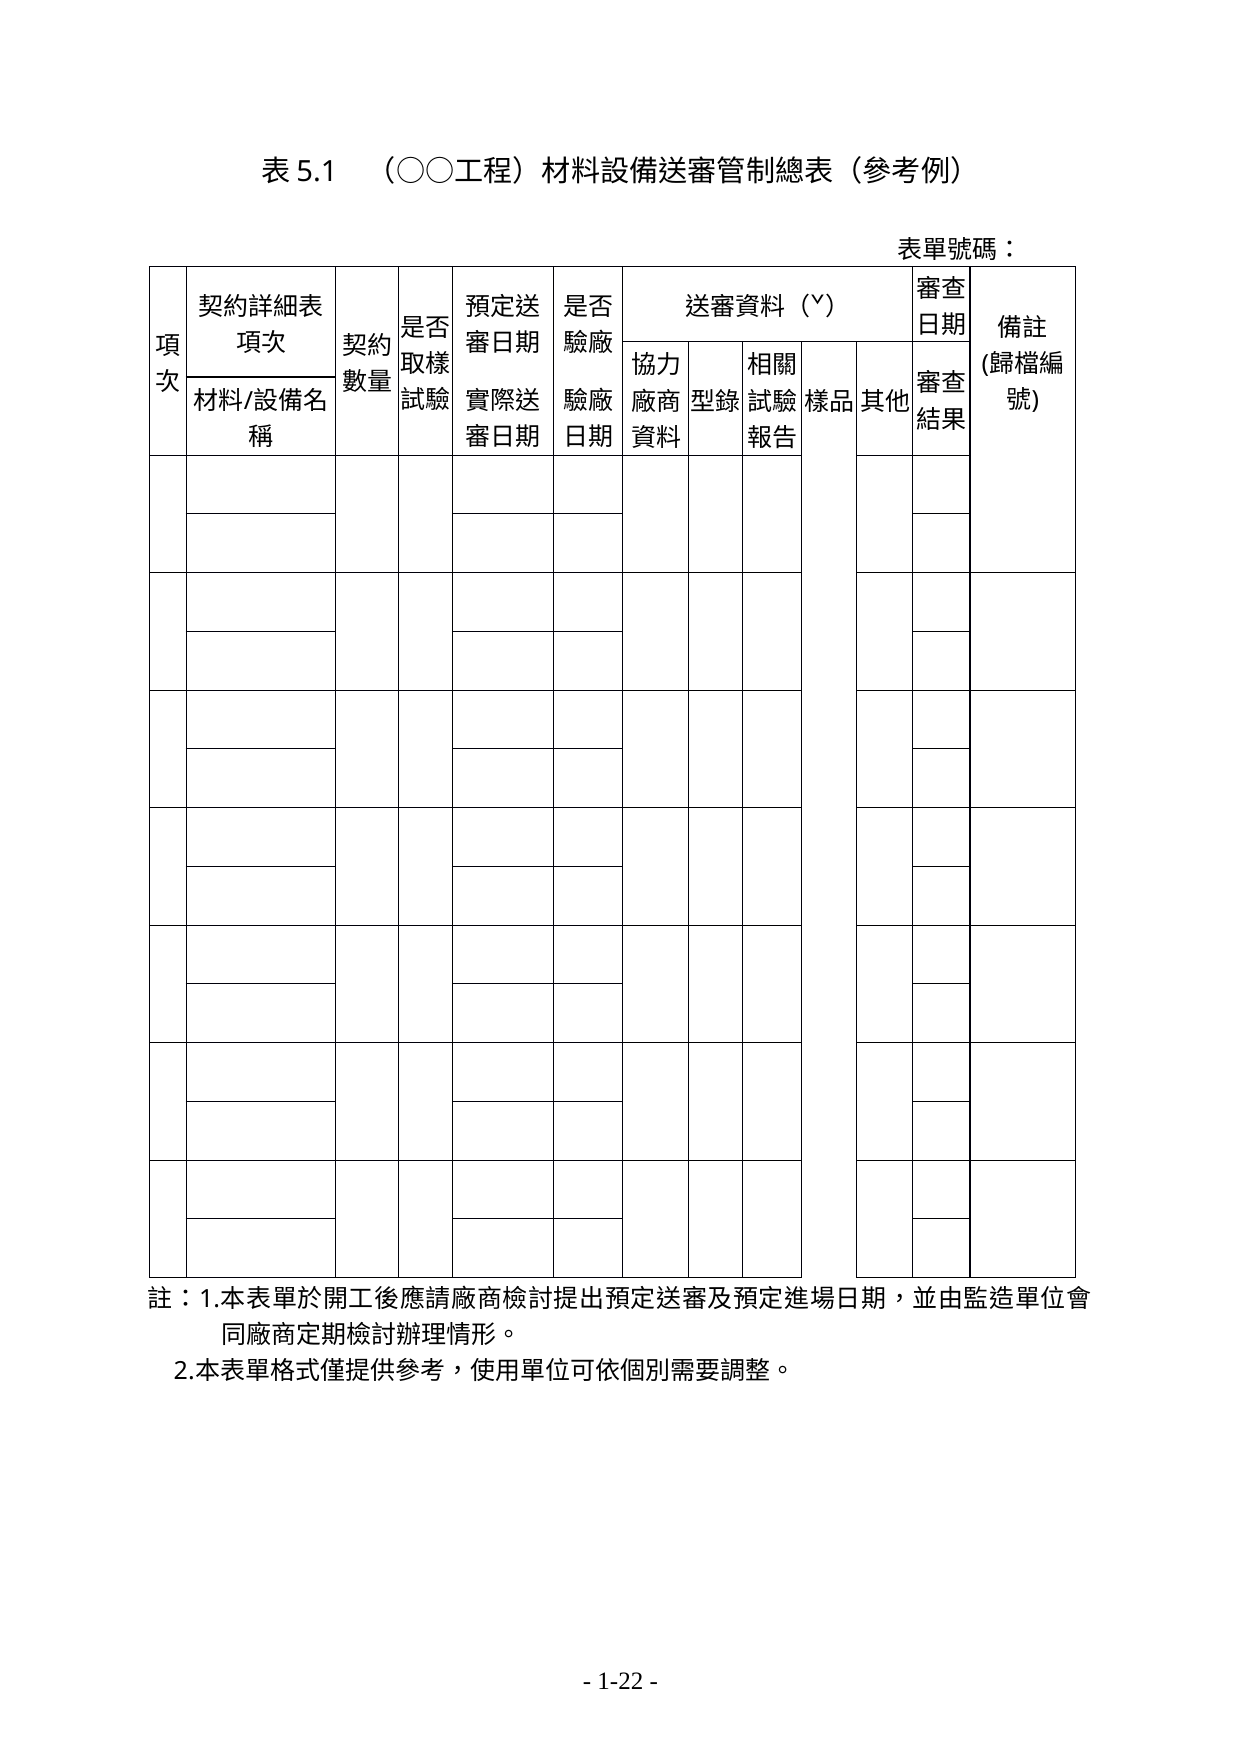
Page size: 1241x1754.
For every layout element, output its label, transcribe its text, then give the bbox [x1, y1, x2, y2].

table_cell [623, 573, 688, 689]
table_header 是否驗廠 [554, 267, 622, 376]
table_cell [913, 514, 969, 572]
table_cell [554, 573, 622, 631]
table_cell [336, 456, 398, 572]
table_cell [857, 573, 912, 689]
table_cell [913, 456, 969, 513]
text 表5.1 （○○工程）材料設備送審管制總表（參考例） [148, 148, 1092, 190]
table_cell [743, 456, 801, 572]
table_cell [802, 455, 856, 572]
table_cell [336, 573, 398, 689]
table_cell [743, 1161, 801, 1277]
table_header 契約數量 [336, 267, 398, 454]
table_cell [150, 691, 186, 807]
table_cell [857, 1161, 912, 1277]
table_cell [336, 926, 398, 1042]
table_cell [399, 1043, 452, 1159]
table_cell [743, 808, 801, 924]
table_cell [971, 926, 1075, 1042]
table_cell 實際送審日期 [453, 376, 553, 454]
table_cell [554, 691, 622, 748]
table_cell [453, 456, 553, 513]
table_header 是否取樣試驗 [399, 267, 452, 454]
table_cell [623, 1161, 688, 1277]
table_cell [913, 867, 969, 924]
table_cell [453, 691, 553, 748]
table_cell [689, 1161, 742, 1277]
table_cell [399, 691, 452, 807]
table_cell [913, 926, 969, 983]
table_header 送審資料（ˇ） [623, 267, 912, 341]
table_cell [399, 926, 452, 1042]
table_cell [743, 926, 801, 1042]
table_cell [802, 925, 856, 1042]
table_cell [187, 456, 335, 513]
table_cell [453, 1219, 553, 1277]
table_cell [187, 1161, 335, 1218]
table_cell [150, 1161, 186, 1277]
table_cell 其他 [857, 342, 912, 454]
text 2.本表單格式僅提供參考，使用單位可依個別需要調整。 [148, 1351, 1092, 1387]
table_cell [453, 867, 553, 924]
table_cell [971, 691, 1075, 807]
table_cell [913, 632, 969, 689]
table_cell [554, 1219, 622, 1277]
table_cell [187, 867, 335, 924]
table_cell [336, 691, 398, 807]
table_cell [453, 808, 553, 866]
table_cell [689, 691, 742, 807]
table_cell [913, 1219, 969, 1277]
table_cell [187, 1043, 335, 1101]
table_cell [453, 749, 553, 807]
table_cell [913, 1161, 969, 1218]
table_cell [689, 456, 742, 572]
table_cell [187, 632, 335, 689]
table_cell [453, 984, 553, 1042]
table_cell [150, 1043, 186, 1159]
table_cell [336, 1161, 398, 1277]
table_cell [453, 1043, 553, 1101]
table_cell [689, 1043, 742, 1159]
table_cell [802, 807, 856, 924]
table_cell [336, 1043, 398, 1159]
table_cell [743, 573, 801, 689]
table_cell [689, 573, 742, 689]
table_cell [971, 1043, 1075, 1159]
table_cell [623, 808, 688, 924]
table_cell [554, 867, 622, 924]
table_cell [913, 749, 969, 807]
table_cell [857, 808, 912, 924]
table_cell [913, 573, 969, 631]
table_cell [554, 1102, 622, 1159]
table_cell [453, 926, 553, 983]
table_cell [802, 1042, 856, 1159]
table_cell [453, 573, 553, 631]
table_cell [554, 1161, 622, 1218]
table_cell [802, 572, 856, 689]
table_cell [150, 926, 186, 1042]
table_cell [187, 749, 335, 807]
table_cell [554, 514, 622, 572]
table_cell [187, 573, 335, 631]
table_cell [187, 691, 335, 748]
table_header 審查日期 [913, 267, 969, 341]
table_cell [857, 691, 912, 807]
table_cell [554, 926, 622, 983]
table_cell [399, 456, 452, 572]
table_cell [689, 808, 742, 924]
table_cell [689, 926, 742, 1042]
table_cell [623, 456, 688, 572]
table_cell [913, 808, 969, 866]
table_cell [802, 1160, 856, 1277]
table_header 契約詳細表項次 [187, 267, 335, 376]
table_cell [913, 1102, 969, 1159]
table_cell [971, 1161, 1075, 1277]
table_cell 型錄 [689, 342, 742, 454]
table_cell 樣品 [802, 342, 856, 454]
table_cell [150, 456, 186, 572]
table_cell [399, 808, 452, 924]
table_cell [971, 455, 1075, 572]
table_cell [187, 1219, 335, 1277]
table_cell [187, 926, 335, 983]
text 註：1.本表單於開工後應請廠商檢討提出預定送審及預定進場日期，並由監造單位會同廠商定期檢討辦理情形。 [148, 1278, 1092, 1351]
table_cell [187, 1102, 335, 1159]
text 表單號碼： [877, 230, 1092, 266]
table_cell [913, 691, 969, 748]
table_cell [453, 632, 553, 689]
table_cell [971, 808, 1075, 924]
table_cell [399, 1161, 452, 1277]
table_cell [623, 691, 688, 807]
table_cell [623, 1043, 688, 1159]
table_cell [743, 1043, 801, 1159]
table_cell [554, 808, 622, 866]
table_cell 協力廠商資料 [623, 342, 688, 454]
table_cell 材料/設備名稱 [187, 378, 335, 454]
table_cell [971, 573, 1075, 689]
table_cell [857, 456, 912, 572]
table_cell [150, 573, 186, 689]
table_cell [857, 1043, 912, 1159]
table_cell 相關試驗報告 [743, 342, 801, 454]
table_cell 審查結果 [913, 342, 969, 454]
table_cell [554, 1043, 622, 1101]
table_cell [554, 984, 622, 1042]
table_header 項次 [150, 267, 186, 454]
table_cell [802, 690, 856, 807]
table_cell 驗廠日期 [554, 376, 622, 454]
table_cell [453, 514, 553, 572]
table_cell [913, 1043, 969, 1101]
table_cell [336, 808, 398, 924]
table_cell [857, 926, 912, 1042]
table_header 備註 (歸檔編號) [971, 267, 1075, 454]
table_cell [554, 632, 622, 689]
table_cell [453, 1102, 553, 1159]
table_cell [187, 514, 335, 572]
table_cell [187, 984, 335, 1042]
table_cell [453, 1161, 553, 1218]
table_cell [150, 808, 186, 924]
table_cell [554, 749, 622, 807]
table_cell [187, 808, 335, 866]
table_cell [623, 926, 688, 1042]
table_cell [743, 691, 801, 807]
table_cell [913, 984, 969, 1042]
table_cell [399, 573, 452, 689]
table_header 預定送審日期 [453, 267, 553, 376]
table_cell [554, 456, 622, 513]
